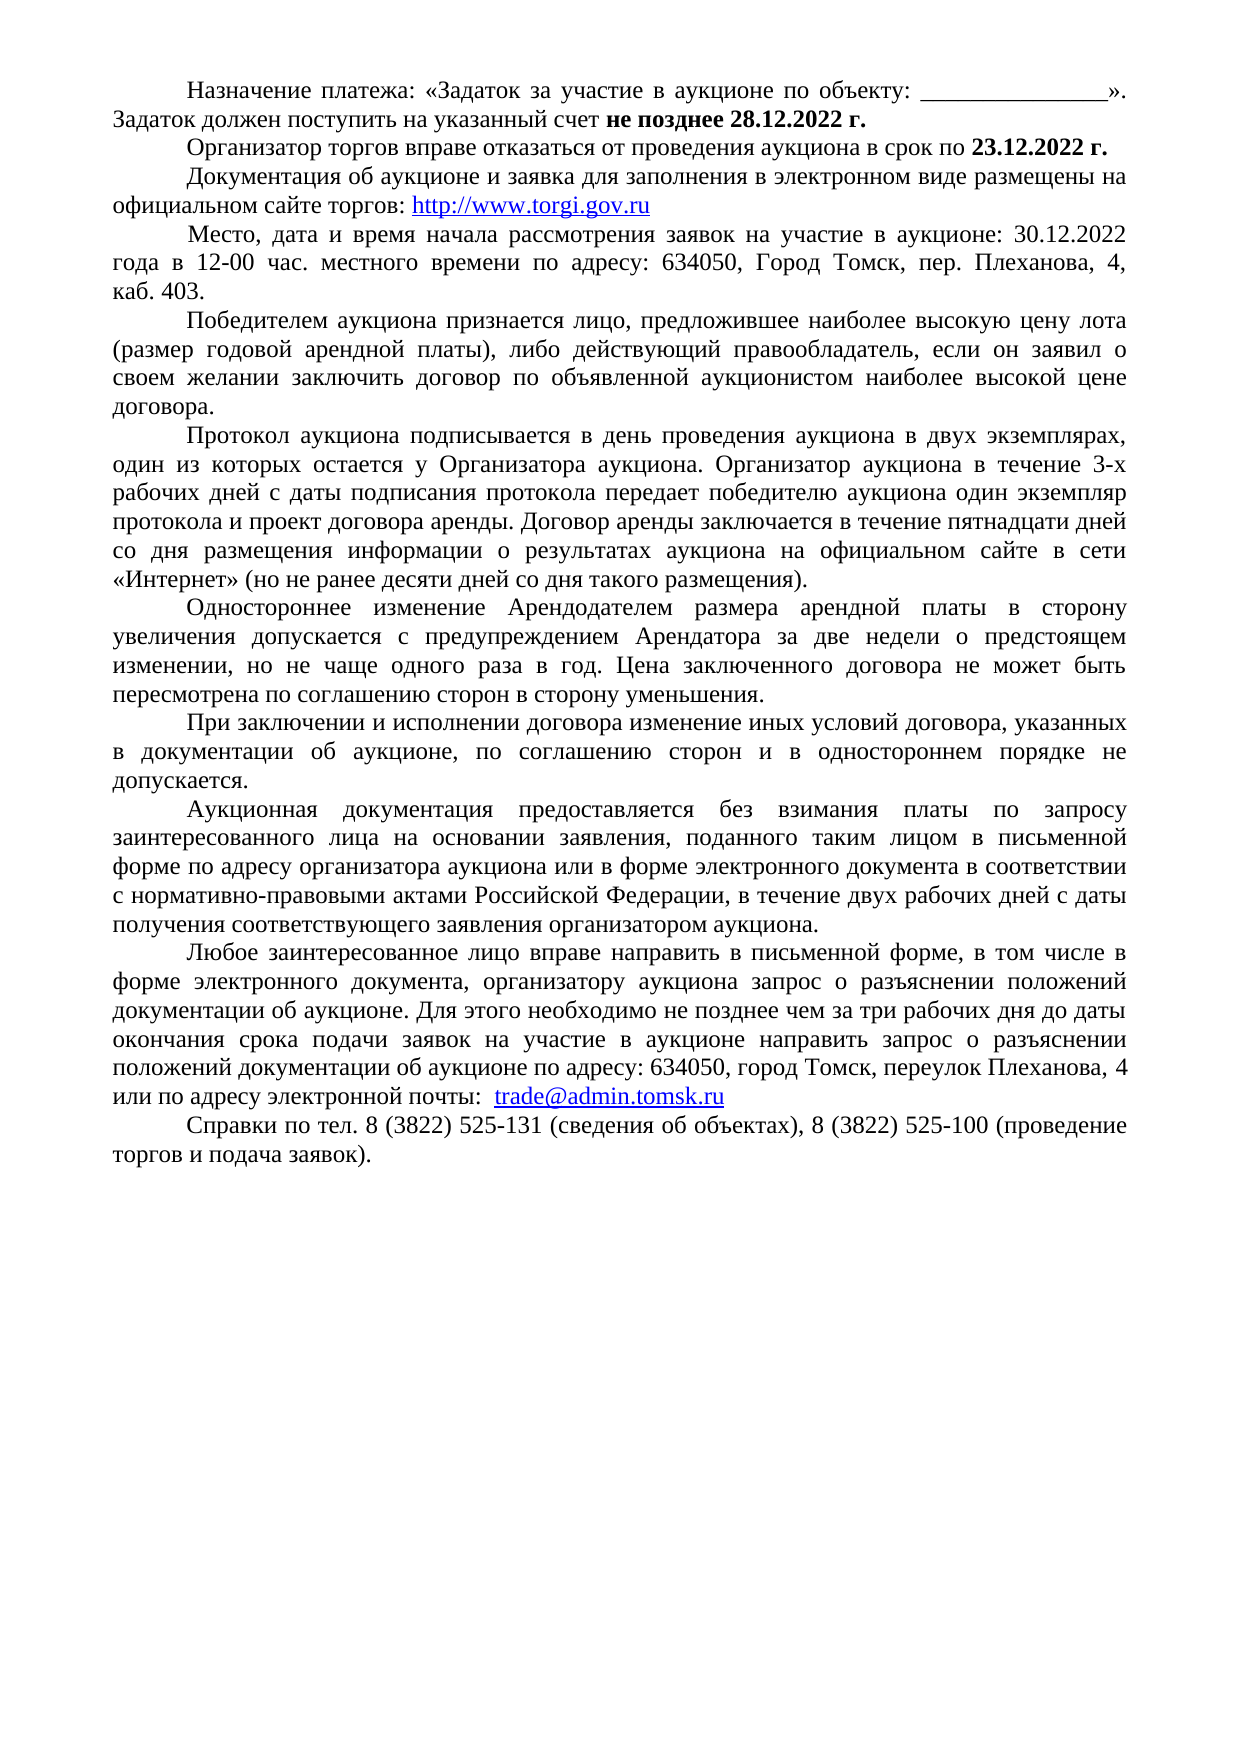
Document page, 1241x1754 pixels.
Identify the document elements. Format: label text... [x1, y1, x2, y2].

text Место, дата и время начала рассмотрения заявок на участие в аукционе: 30.12.2022 года в 12-00 час. местного времени по адресу: 634050, Город Томск, пер. Плеханова, 4, каб. 403. [112, 219, 1128, 305]
text Назначение платежа: «Задаток за участие в аукционе по объекту: _______________». Задаток должен поступить на указанный счет не позднее 28.12.2022 г. [112, 75, 1128, 132]
text Одностороннее изменение Арендодателем размера арендной платы в сторону увеличения допускается с предупреждением Арендатора за две недели о предстоящем изменении, но не чаще одного раза в год. Цена заключенного договора не может быть пересмотрена по соглашению сторон в сторону уменьшения. [112, 592, 1128, 707]
text Протокол аукциона подписывается в день проведения аукциона в двух экземплярах, один из которых остается у Организатора аукциона. Организатор аукциона в течение 3-х рабочих дней с даты подписания протокола передает победителю аукциона один экземпляр протокола и проект договора аренды. Договор аренды заключается в течение пятнадцати дней со дня размещения информации о результатах аукциона на официальном сайте в сети «Интернет» (но не ранее десяти дней со дня такого размещения). [112, 420, 1128, 592]
text Справки по тел. 8 (3822) 525-131 (сведения об объектах), 8 (3822) 525-100 (проведение торгов и подача заявок). [112, 1110, 1128, 1167]
text Аукционная документация предоставляется без взимания платы по запросу заинтересованного лица на основании заявления, поданного таким лицом в письменной форме по адресу организатора аукциона или в форме электронного документа в соответствии с нормативно-правовыми актами Российской Федерации, в течение двух рабочих дней с даты получения соответствующего заявления организатором аукциона. [112, 794, 1128, 937]
text Любое заинтересованное лицо вправе направить в письменной форме, в том числе в форме электронного документа, организатору аукциона запрос о разъяснении положений документации об аукционе. Для этого необходимо не позднее чем за три рабочих дня до даты окончания срока подачи заявок на участие в аукционе направить запрос о разъяснении положений документации об аукционе по адресу: 634050, город Томск, переулок Плеханова, 4 или по адресу электронной почты: trade@admin.tomsk.ru [112, 937, 1128, 1110]
text Организатор торгов вправе отказаться от проведения аукциона в срок по 23.12.2022 г. [112, 132, 1128, 161]
text При заключении и исполнении договора изменение иных условий договора, указанных в документации об аукционе, по соглашению сторон и в одностороннем порядке не допускается. [112, 707, 1128, 794]
text Победителем аукциона признается лицо, предложившее наиболее высокую цену лота (размер годовой арендной платы), либо действующий правообладатель, если он заявил о своем желании заключить договор по объявленной аукционистом наиболее высокой цене договора. [112, 305, 1128, 420]
text Документация об аукционе и заявка для заполнения в электронном виде размещены на официальном сайте торгов: http://www.torgi.gov.ru [112, 161, 1128, 219]
